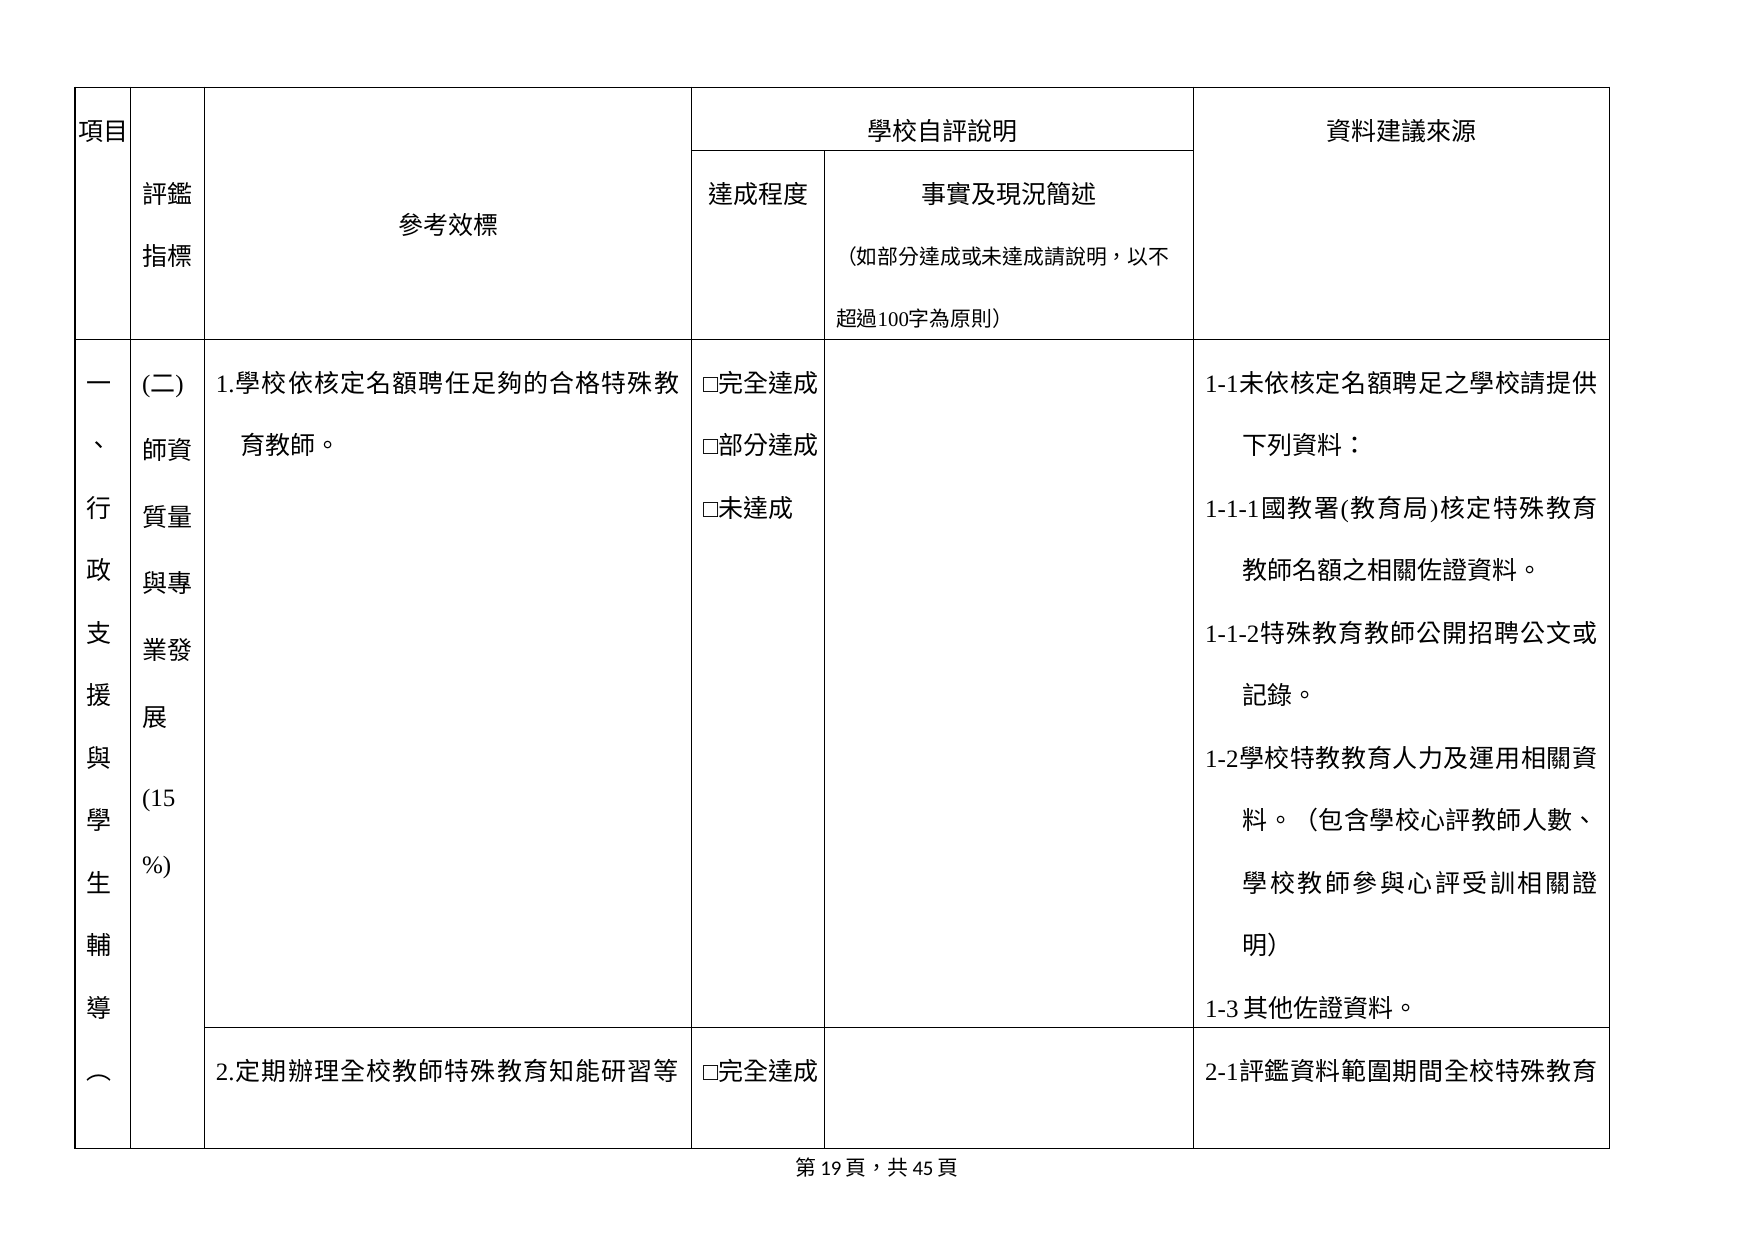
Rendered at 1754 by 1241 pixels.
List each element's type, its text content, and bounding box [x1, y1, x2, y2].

table_header 資料建議來源 [1194, 88, 1609, 339]
table_cell 事實及現況簡述 （如部分達成或未達成請說明，以不超過100字為原則） [825, 151, 1193, 339]
table_cell [825, 1028, 1193, 1148]
table_cell 1-1未依核定名額聘足之學校請提供下列資料： 1-1-1國教署(教育局)核定特殊教育教師名額之相關佐證資料。 1-1-2特殊教育教師公開招聘公文或記錄。 1-2學校特教教育人力及運用相關資料。（包含學校心評教師人數、學校教師參與心評受訓相關證明） 1-3其他佐證資料。 [1194, 340, 1609, 1027]
table_cell (二)師資質量與專業發展 (15%) [131, 340, 204, 1148]
table_cell 2-1評鑑資料範圍期間全校特殊教育 [1194, 1028, 1609, 1148]
table_cell 1.學校依核定名額聘任足夠的合格特殊教育教師。 [205, 340, 691, 1027]
table_header 學校自評說明 [692, 88, 1193, 150]
table_cell 達成程度 [692, 151, 824, 339]
table_cell □完全達成 [692, 1028, 824, 1148]
table_cell 一、行政支援與學生輔導︵ [76, 340, 130, 1148]
table_cell □完全達成 □部分達成 □未達成 [692, 340, 824, 1027]
table_cell 2.定期辦理全校教師特殊教育知能研習等 [205, 1028, 691, 1148]
table_cell [825, 340, 1193, 1027]
table_header 參考效標 [205, 88, 691, 339]
table_header 評鑑指標 [131, 88, 204, 339]
table_header 項目 [76, 88, 130, 339]
